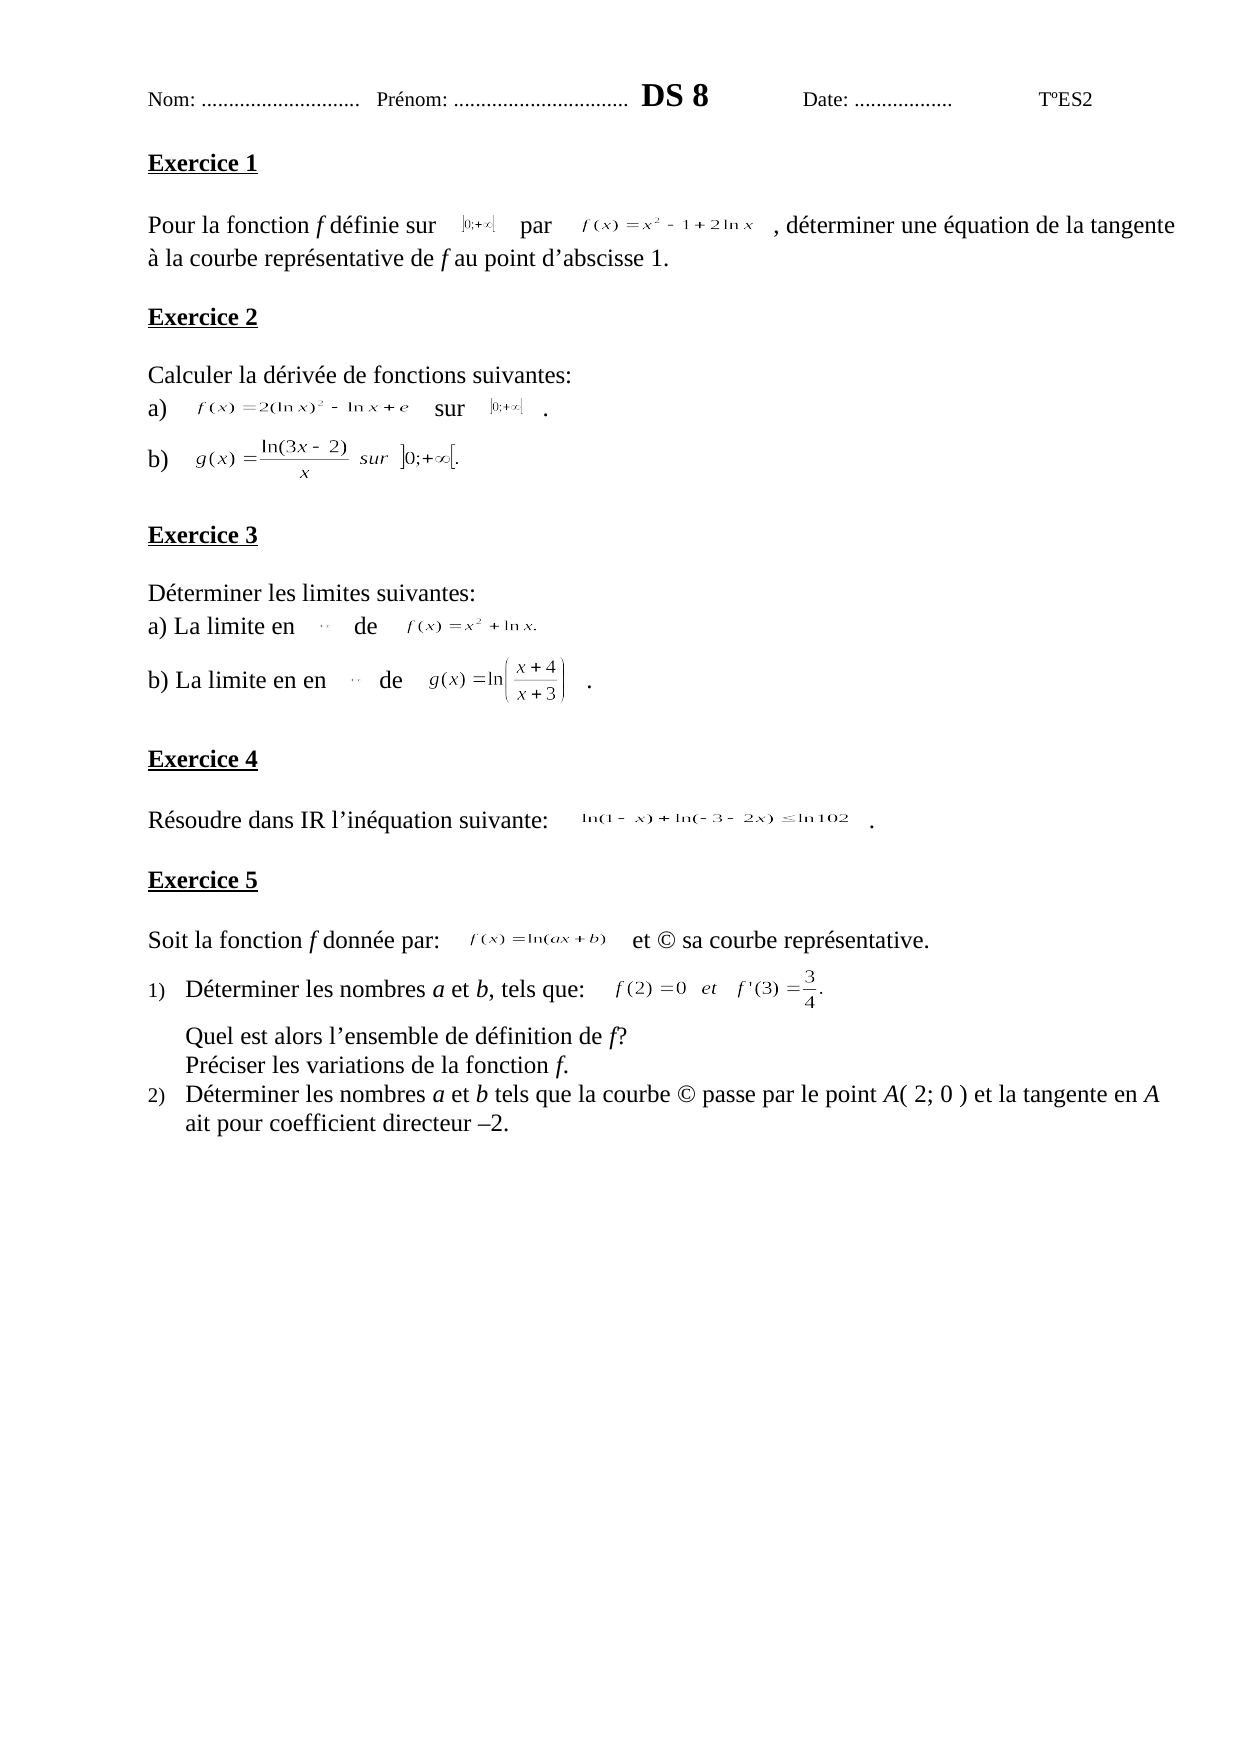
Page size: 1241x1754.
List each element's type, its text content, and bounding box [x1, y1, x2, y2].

text Calculer la dérivée de fonctions suivantes: [148, 359, 1181, 389]
text Soit la fonction f donnée par: et © sa courbe représentative. [148, 923, 1181, 956]
text Résoudre dans IR l’inéquation suivante: . [148, 802, 1181, 836]
text Pour la fonction f définie sur par , déterminer une équation de la tangente à la courbe représentative de f au point d’abscisse 1. [148, 206, 1181, 272]
text Exercice 4 [148, 744, 1181, 773]
text Exercice 2 [148, 301, 1181, 331]
text Déterminer les limites suivantes: a) La limite en de b) La limite en en de . [148, 549, 1181, 715]
subtitle Exercice 5 [148, 865, 1181, 894]
list Déterminer les nombres a et b, tels que: Quel est alors l’ensemble de définition de f? Préciser les variations de la fonction f. [148, 956, 1181, 1079]
text Exercice 3 [148, 520, 1181, 549]
text Exercice 1 [148, 148, 1181, 177]
text a) sur . b) [148, 389, 1181, 491]
list Déterminer les nombres a et b tels que la courbe © passe par le point A( 2; 0 ) et la tangente en A ait pour coefficient directeur –2. [148, 1079, 1181, 1137]
